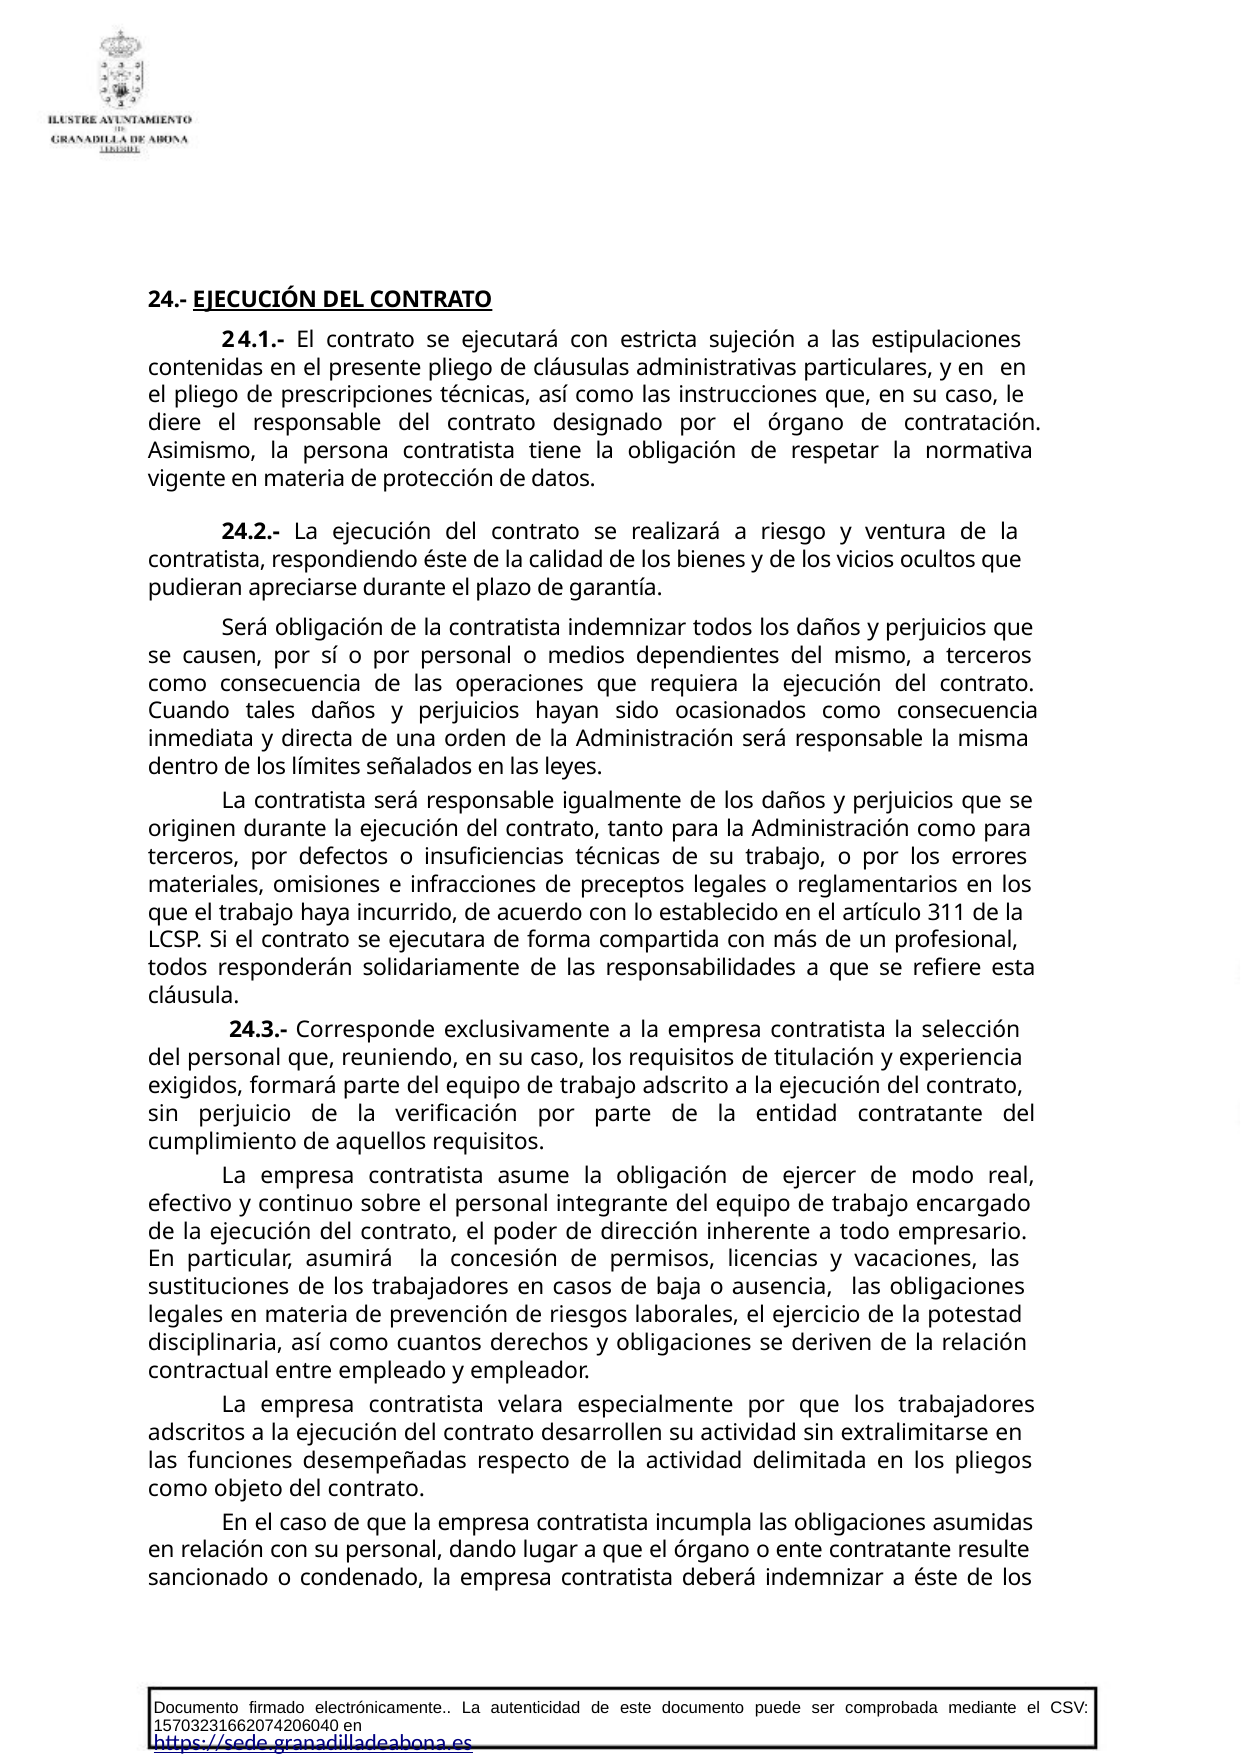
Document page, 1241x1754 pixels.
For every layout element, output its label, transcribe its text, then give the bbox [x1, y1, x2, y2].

text En particular, asumirá la concesión de permisos, licencias y vacaciones, las [148, 1245, 1117, 1272]
text vigente en materia de protección de datos. [148, 464, 1118, 492]
text La contratista será responsable igualmente de los daños y perjuicios que se [221, 787, 1118, 814]
text que el trabajo haya incurrido, de acuerdo con lo establecido en el artículo 311 de la [148, 898, 1118, 926]
text La empresa contratista asume la obligación de ejercer de modo real, [221, 1161, 1117, 1189]
text materiales, omisiones e infracciones de preceptos legales o reglamentarios en los [148, 870, 1118, 898]
text sin perjuicio de la verificación por parte de la entidad contratante del [148, 1099, 1117, 1127]
text de la ejecución del contrato, el poder de dirección inherente a todo empresario. [148, 1217, 1117, 1245]
text en relación con su personal, dando lugar a que el órgano o ente contratante resulte [148, 1536, 1118, 1563]
text adscritos a la ejecución del contrato desarrollen su actividad sin extralimitarse en [148, 1418, 1117, 1446]
text inmediata y directa de una orden de la Administración será responsable la misma [148, 724, 1118, 752]
text 24.- EJECUCIÓN DEL CONTRATO [148, 285, 578, 313]
text Documento firmado electrónicamente.. La autenticidad de este documento puede ser comprobada mediante el CSV: [153, 1699, 1113, 1718]
text cláusula. [148, 981, 1118, 1009]
text 24.3.- Corresponde exclusivamente a la empresa contratista la selección [229, 1016, 1118, 1043]
text 4.1.- El contrato se ejecutará con estricta sujeción a las estipulaciones [238, 325, 1118, 353]
text 24.2.- La ejecución del contrato se realizará a riesgo y ventura de la [221, 517, 1118, 545]
text sustituciones de los trabajadores en casos de baja o ausencia, las obligaciones [148, 1272, 1117, 1300]
text las funciones desempeñadas respecto de la actividad delimitada en los pliegos [148, 1446, 1117, 1474]
text como consecuencia de las operaciones que requiera la ejecución del contrato. [148, 669, 1118, 697]
text contractual entre empleado y empleador. [148, 1356, 1117, 1384]
text Asimismo, la persona contratista tiene la obligación de respetar la normativa [148, 436, 1118, 464]
text como objeto del contrato. [148, 1474, 1117, 1502]
text legales en materia de prevención de riesgos laborales, el ejercicio de la potestad [148, 1300, 1117, 1328]
text Será obligación de la contratista indemnizar todos los daños y perjuicios que [221, 613, 1118, 641]
text cumplimiento de aquellos requisitos. [148, 1127, 1117, 1155]
text 2 [221, 325, 238, 353]
text Cuando tales daños y perjuicios hayan sido ocasionados como consecuencia [148, 697, 1118, 724]
text diere el responsable del contrato designado por el órgano de contratación. [148, 408, 1118, 436]
text La empresa contratista velara especialmente por que los trabajadores [221, 1390, 1117, 1418]
text contenidas en el presente pliego de cláusulas administrativas particulares, y en en [148, 353, 1118, 381]
text terceros, por defectos o insuficiencias técnicas de su trabajo, o por los errores [148, 842, 1118, 870]
text En el caso de que la empresa contratista incumpla las obligaciones asumidas [221, 1508, 1118, 1536]
text disciplinaria, así como cuantos derechos y obligaciones se deriven de la relación [148, 1328, 1117, 1356]
text del personal que, reuniendo, en su caso, los requisitos de titulación y experiencia [148, 1043, 1117, 1071]
text el pliego de prescripciones técnicas, así como las instrucciones que, en su caso, le [148, 381, 1118, 408]
text LCSP. Si el contrato se ejecutara de forma compartida con más de un profesional, [148, 926, 1118, 953]
text dentro de los límites señalados en las leyes. [148, 752, 1118, 780]
text efectivo y continuo sobre el personal integrante del equipo de trabajo encargado [148, 1189, 1117, 1217]
text todos responderán solidariamente de las responsabilidades a que se refiere esta [148, 953, 1118, 981]
text 15703231662074206040 en https://sede.granadilladeabona.es [153, 1717, 642, 1754]
text pudieran apreciarse durante el plazo de garantía. [148, 573, 1118, 601]
text contratista, respondiendo éste de la calidad de los bienes y de los vicios ocultos que [148, 545, 1118, 573]
text sancionado o condenado, la empresa contratista deberá indemnizar a éste de los [148, 1563, 1118, 1591]
text exigidos, formará parte del equipo de trabajo adscrito a la ejecución del contrato, [148, 1071, 1117, 1099]
text se causen, por sí o por personal o medios dependientes del mismo, a terceros [148, 641, 1118, 669]
text originen durante la ejecución del contrato, tanto para la Administración como para [148, 814, 1118, 842]
